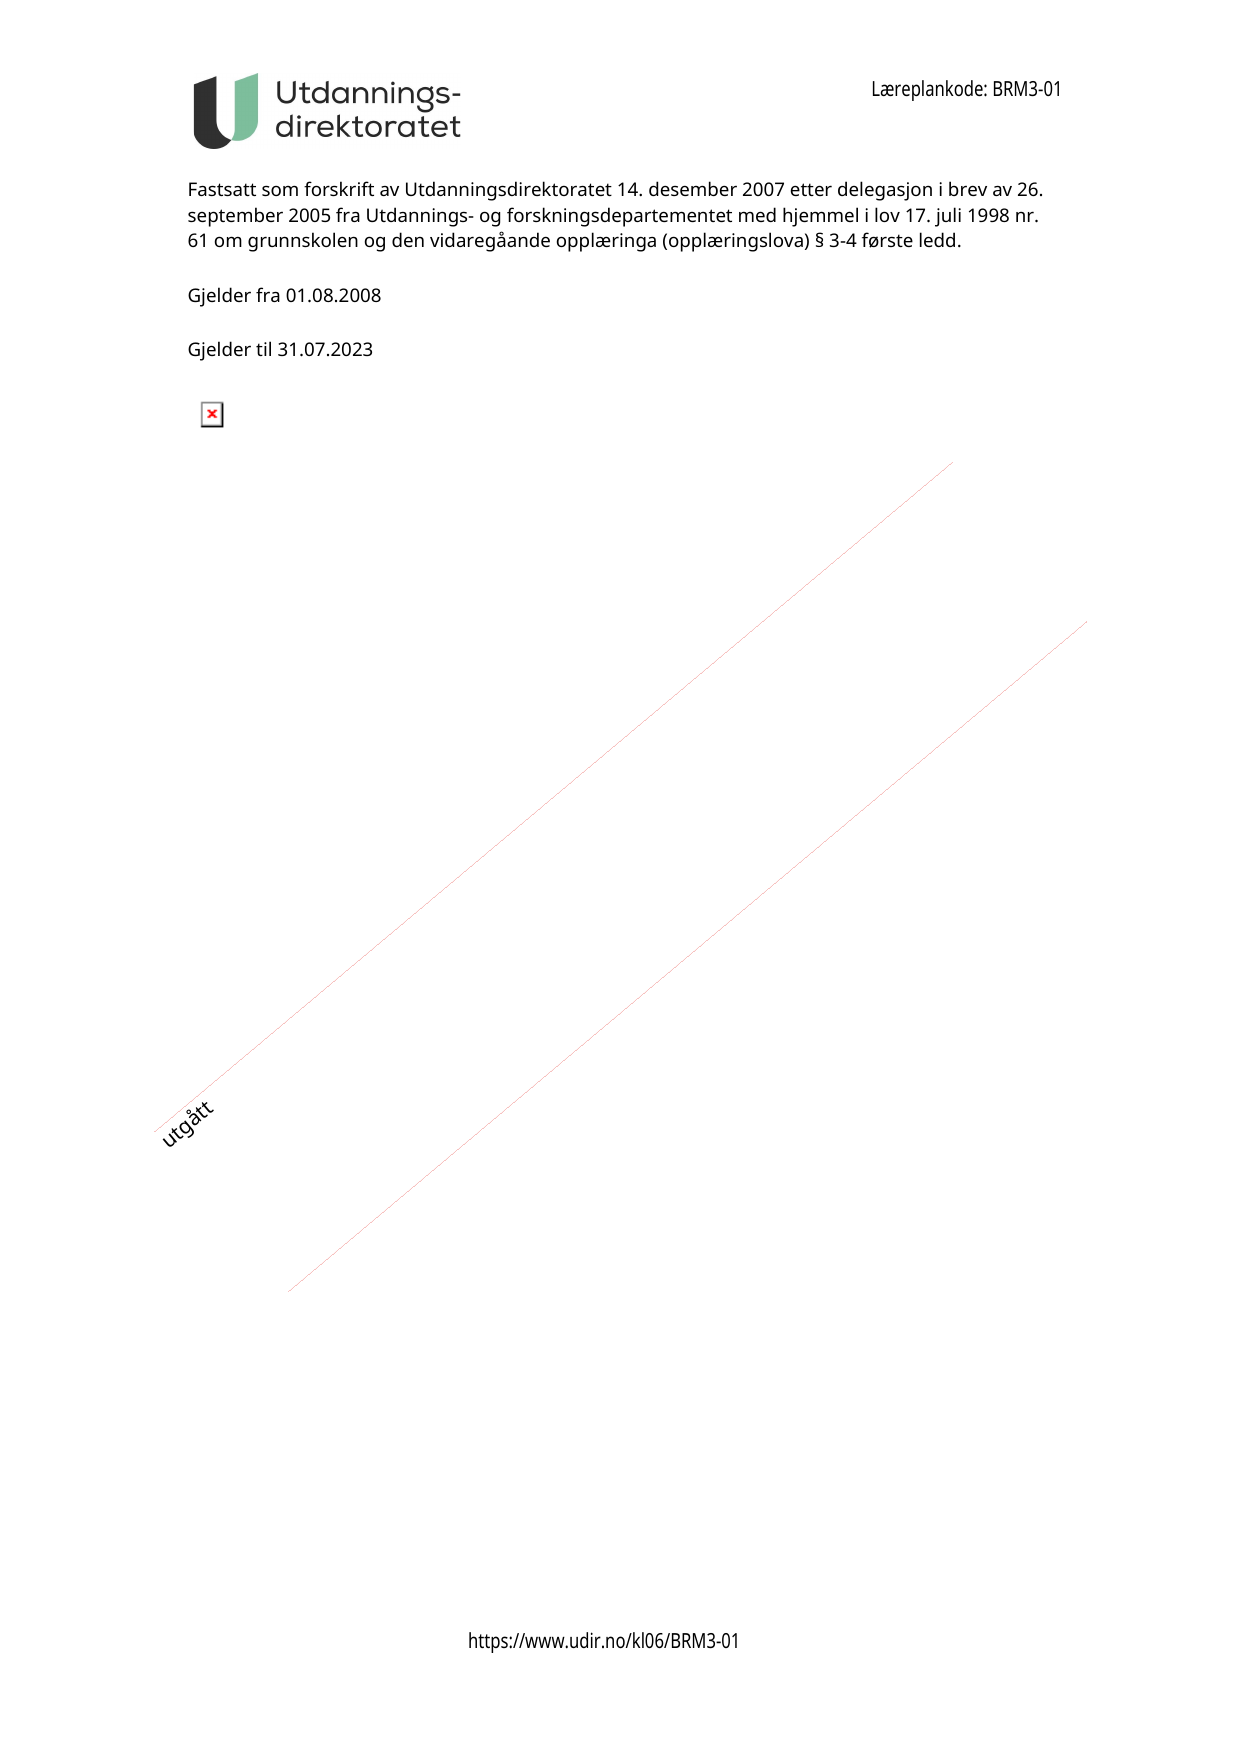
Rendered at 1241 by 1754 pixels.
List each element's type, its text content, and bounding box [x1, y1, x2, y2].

picture [187, 391, 238, 442]
picture [193, 73, 461, 149]
text Gjelder fra 01.08.2008 [386, 282, 1053, 308]
text Fastsatt som forskrift av Utdanningsdirektoratet 14. desember 2007 etter delegasjon i brev av 26. september 2005 fra Utdannings- og forskningsdepartementet med hjemmel i lov 17. juli 1998 nr. 61 om grunnskolen og den vidaregåande opplæringa (opplæringslova) § 3-4 første ledd. [187, 176, 1053, 253]
text Gjelder til 31.07.2023 [378, 337, 1053, 362]
